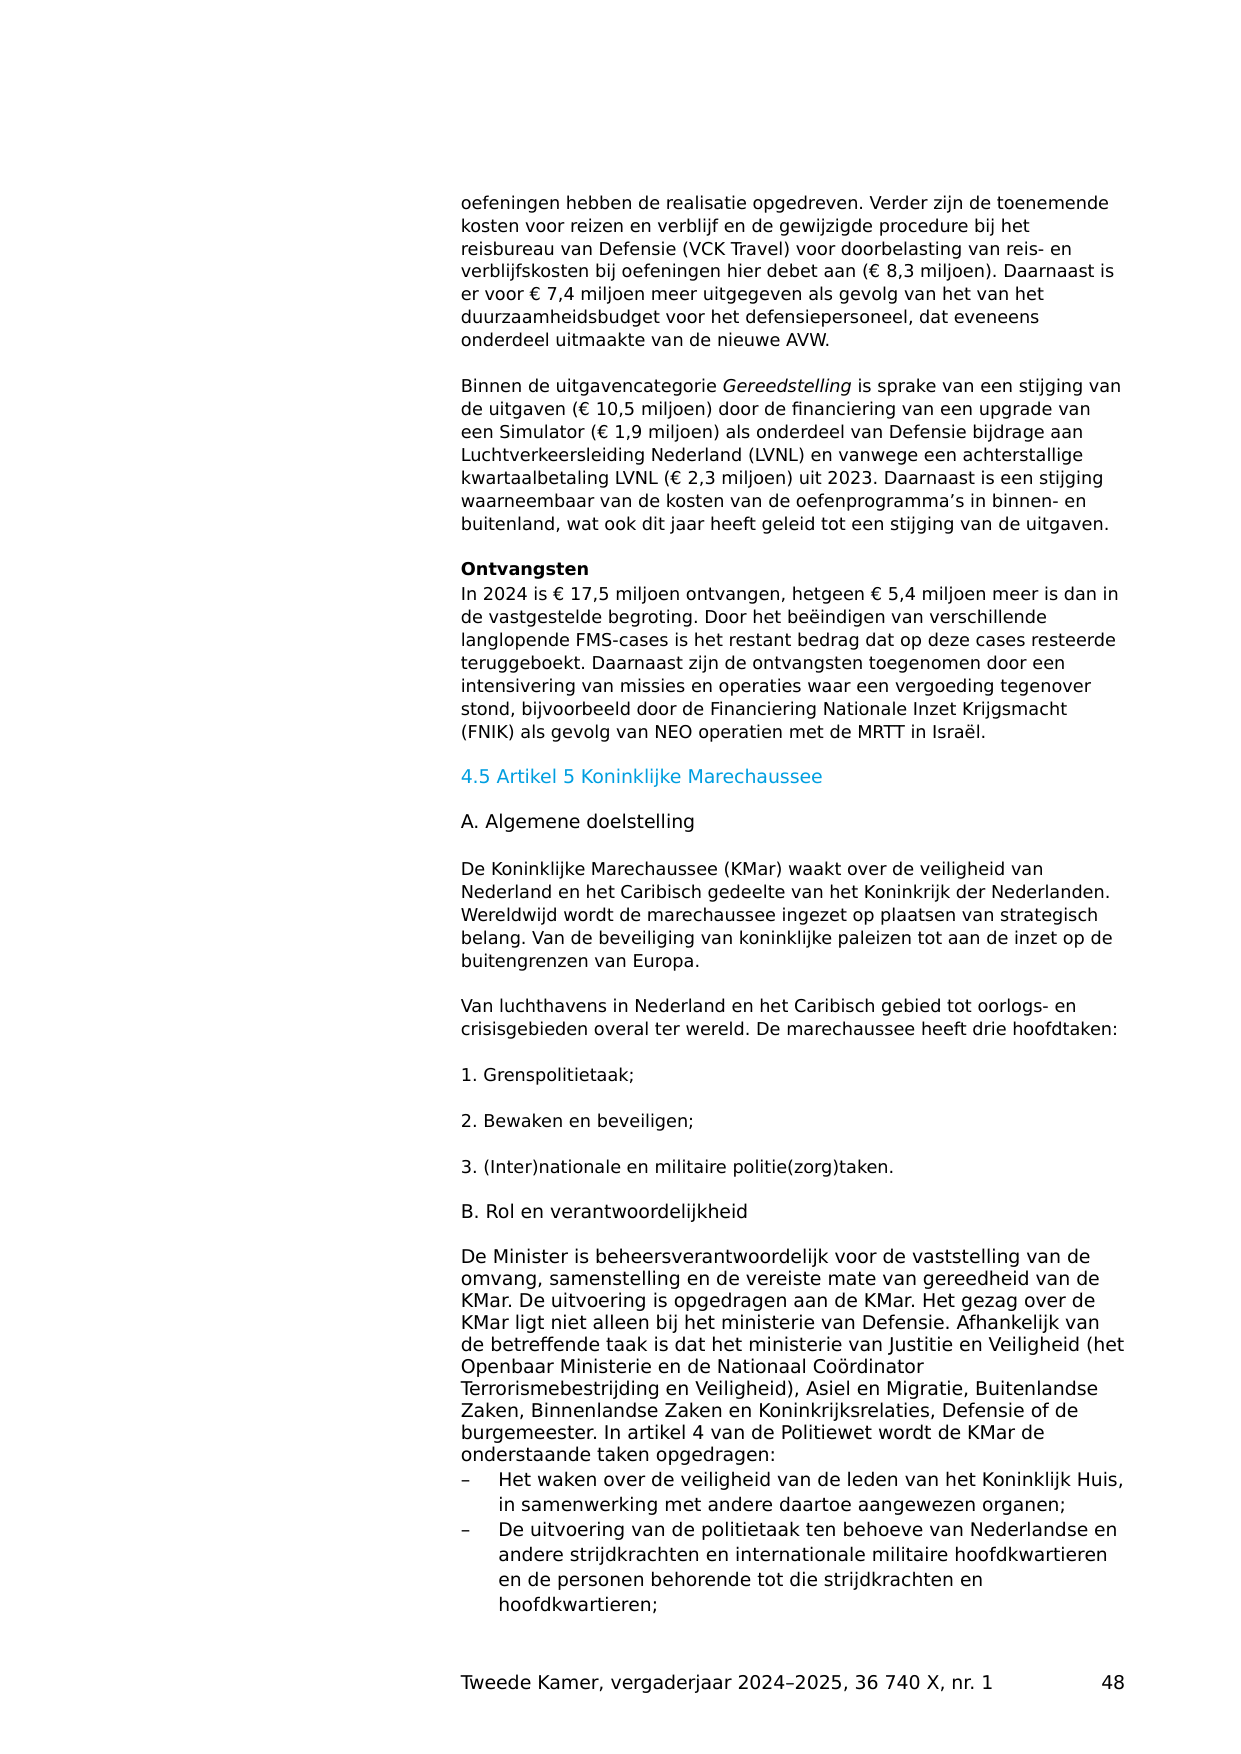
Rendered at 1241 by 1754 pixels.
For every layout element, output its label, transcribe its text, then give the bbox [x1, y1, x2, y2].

list Het waken over de veiligheid van de leden van het Koninklĳk Huis, in samenwerking met andere daartoe aangewezen organen; [461, 1466, 1125, 1516]
text 2. Bewaken en beveiligen; [461, 1109, 1125, 1132]
text Van luchthavens in Nederland en het Caribisch gebied tot oorlogs- en crisisgebieden overal ter wereld. De marechaussee heeft drie hoofdtaken: [461, 994, 1125, 1040]
text Binnen de uitgavencategorie Gereedstelling is sprake van een stijging van de uitgaven (€ 10,5 miljoen) door de financiering van een upgrade van een Simulator (€ 1,9 miljoen) als onderdeel van Defensie bijdrage aan Luchtverkeersleiding Nederland (LVNL) en vanwege een achterstallige kwartaalbetaling LVNL (€ 2,3 miljoen) uit 2023. Daarnaast is een stijging waarneembaar van de kosten van de oefenprogramma’s in binnen- en buitenland, wat ook dit jaar heeft geleid tot een stijging van de uitgaven. [461, 374, 1125, 534]
text -oefeningen hebben de realisatie opgedreven. Verder zijn de toenemende kosten voor reizen en verblijf en de gewĳzigde procedure bĳ het reisbureau van Defensie (VCK Travel) voor doorbelasting van reis- en verblĳfskosten bĳ oefeningen hier debet aan (€ 8,3 miljoen). Daarnaast is er voor € 7,4 miljoen meer uitgegeven als gevolg van het van het duurzaamheidsbudget voor het defensiepersoneel, dat eveneens onderdeel uitmaakte van de nieuwe AVW. [461, 191, 1125, 351]
list De uitvoering van de politietaak ten behoeve van Nederlandse en andere strĳdkrachten en internationale militaire hoofdkwartieren en de personen behorende tot die strĳdkrachten en hoofdkwartieren; [461, 1516, 1125, 1616]
text 3. (Inter)nationale en militaire politie(zorg)taken. [461, 1155, 1125, 1178]
text De Minister is beheersverantwoordelĳk voor de vaststelling van de omvang, samenstelling en de vereiste mate van gereedheid van de KMar. De uitvoering is opgedragen aan de KMar. Het gezag over de KMar ligt niet alleen bĳ het ministerie van Defensie. Afhankelĳk van de betreffende taak is dat het ministerie van Justitie en Veiligheid (het Openbaar Ministerie en de Nationaal Coördinator Terrorismebestrĳding en Veiligheid), Asiel en Migratie, Buitenlandse Zaken, Binnenlandse Zaken en Koninkrĳksrelaties, Defensie of de burgemeester. In artikel 4 van de Politiewet wordt de KMar de onderstaande taken opgedragen: [461, 1246, 1125, 1466]
text 1. Grenspolitietaak; [461, 1063, 1125, 1086]
title 4.5 Artikel 5 Koninklijke Marechaussee [461, 766, 1125, 788]
title B. Rol en verantwoordelijkheid [461, 1201, 1125, 1223]
text In 2024 is € 17,5 miljoen ontvangen, hetgeen € 5,4 miljoen meer is dan in de vastgestelde begroting. Door het beëindigen van verschillende langlopende FMS-cases is het restant bedrag dat op deze cases resteerde teruggeboekt. Daarnaast zijn de ontvangsten toegenomen door een intensivering van missies en operaties waar een vergoeding tegenover stond, bijvoorbeeld door de Financiering Nationale Inzet Krijgsmacht (FNIK) als gevolg van NEO operatien met de MRTT in Israël. [461, 582, 1125, 743]
title A. Algemene doelstelling [461, 811, 1125, 833]
text Ontvangsten [461, 557, 1125, 580]
text De Koninklĳke Marechaussee (KMar) waakt over de veiligheid van Nederland en het Caribisch gedeelte van het Koninkrĳk der Nederlanden. Wereldwĳd wordt de marechaussee ingezet op plaatsen van strategisch belang. Van de beveiliging van koninklĳke paleizen tot aan de inzet op de buitengrenzen van Europa. [461, 857, 1125, 972]
